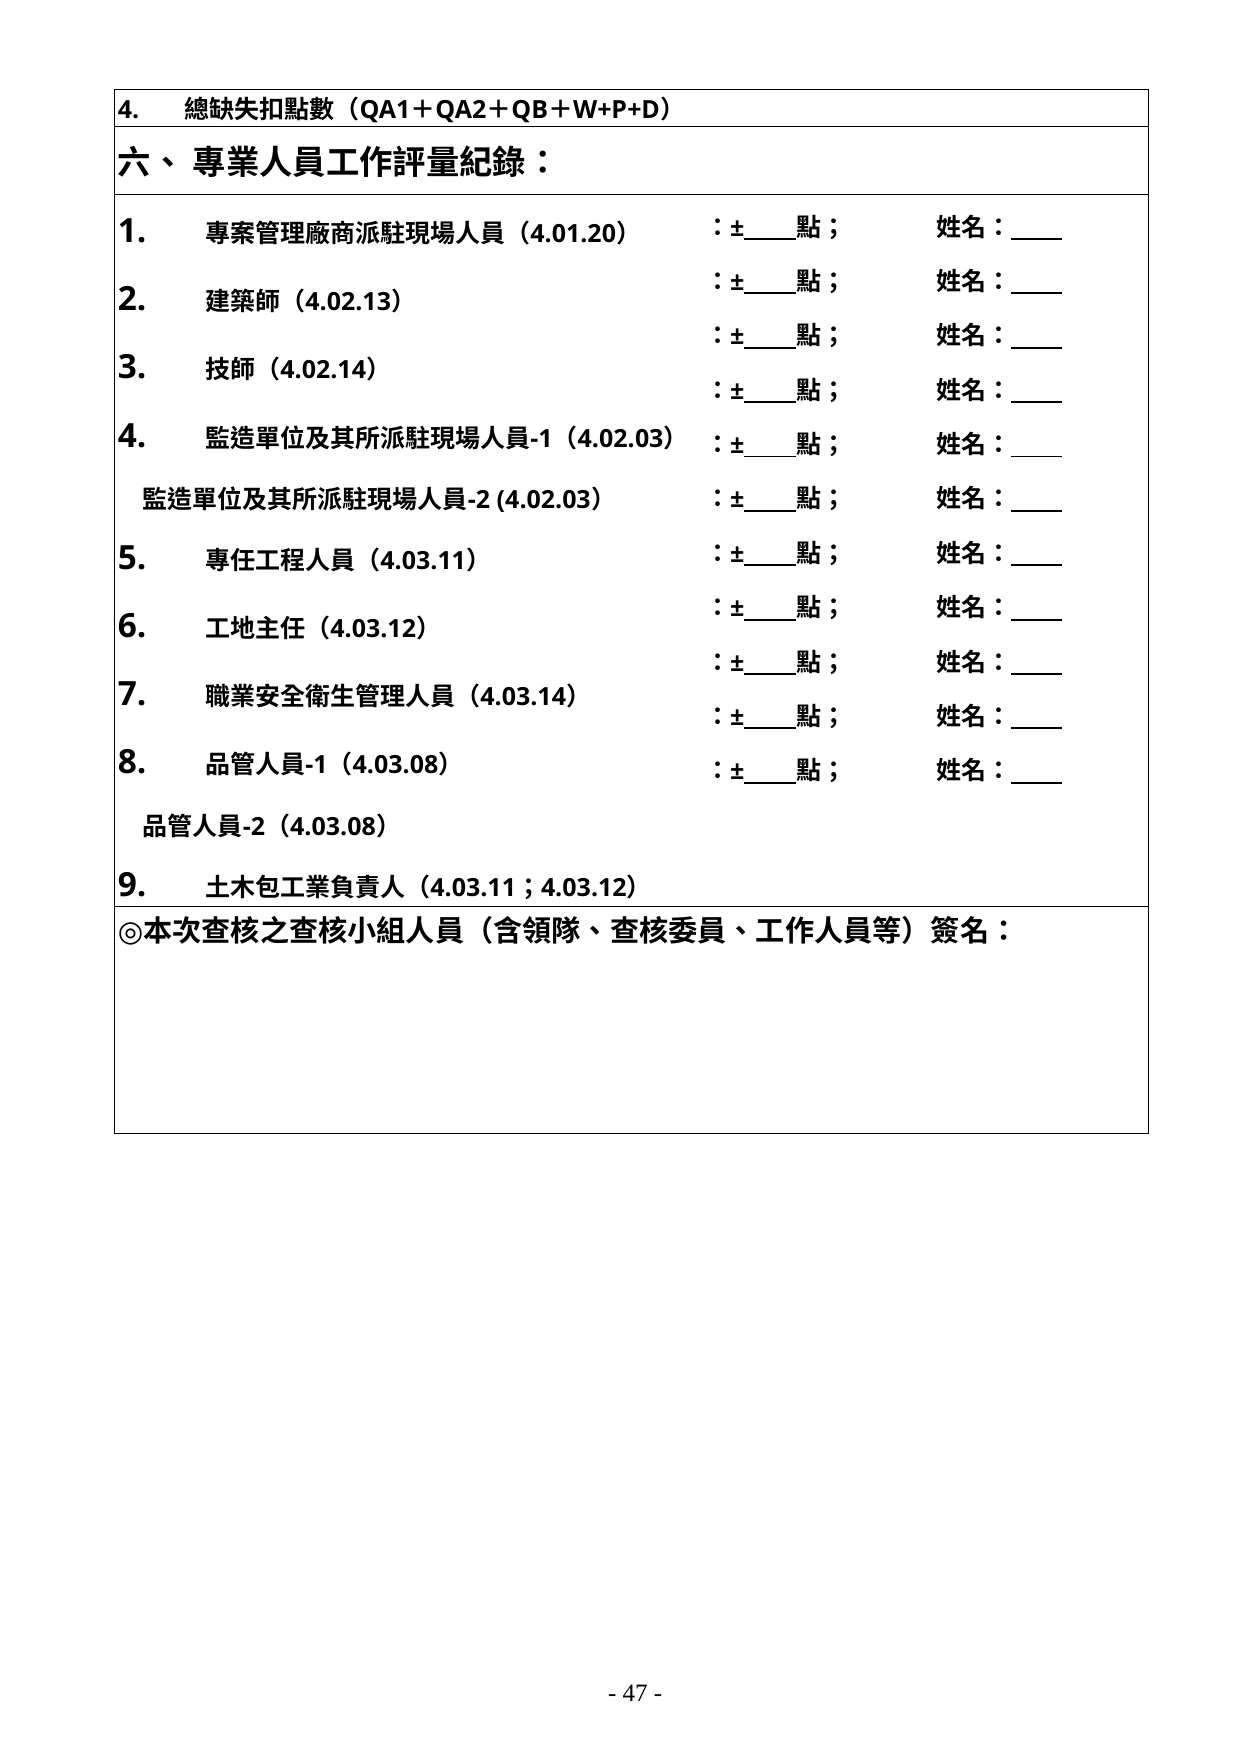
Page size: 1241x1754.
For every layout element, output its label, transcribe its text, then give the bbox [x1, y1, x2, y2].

table_cell 專業人員工作評量紀錄： [115, 127, 1148, 193]
table_cell ◎本次查核之查核小組人員（含領隊、查核委員、工作人員等）簽名： [115, 907, 1148, 1133]
table_cell 專案管理廠商派駐現場人員（4.01.20） 建築師（4.02.13） 技師（4.02.14） 監造單位及其所派駐現場人員-1（4.02.03） 監造單位及其所派駐現場人員-2 (4.02.03） 專任工程人員（4.03.11） 工地主任（4.03.12） 職業安全衛生管理人員（4.03.14） 品管人員-1（4.03.08） 品管人員-2（4.03.08） 土木包工業負責人（4.03.11；4.03.12） [115, 195, 702, 906]
table_cell 主辦機關或委託專案管理廠商扣點數（QA1+WA1+PA1） 自辦監造或委託監造廠商扣點數（QA2+WA2+PA2+D） 承攬廠商扣點數（QB+W+P+D) 總缺失扣點數（QA1＋QA2＋QB＋W+P+D） [115, 90, 702, 126]
table_cell [702, 90, 1148, 126]
table_cell 姓名： 姓名： 姓名： 姓名： 姓名： 姓名： 姓名： 姓名： 姓名： 姓名： 姓名： [933, 195, 1148, 906]
table_cell ：± 點； ：± 點； ：± 點； ：± 點； ：± 點； ：± 點； ：± 點； ：± 點； ：± 點； ：± 點； ：± 點； [702, 195, 933, 906]
